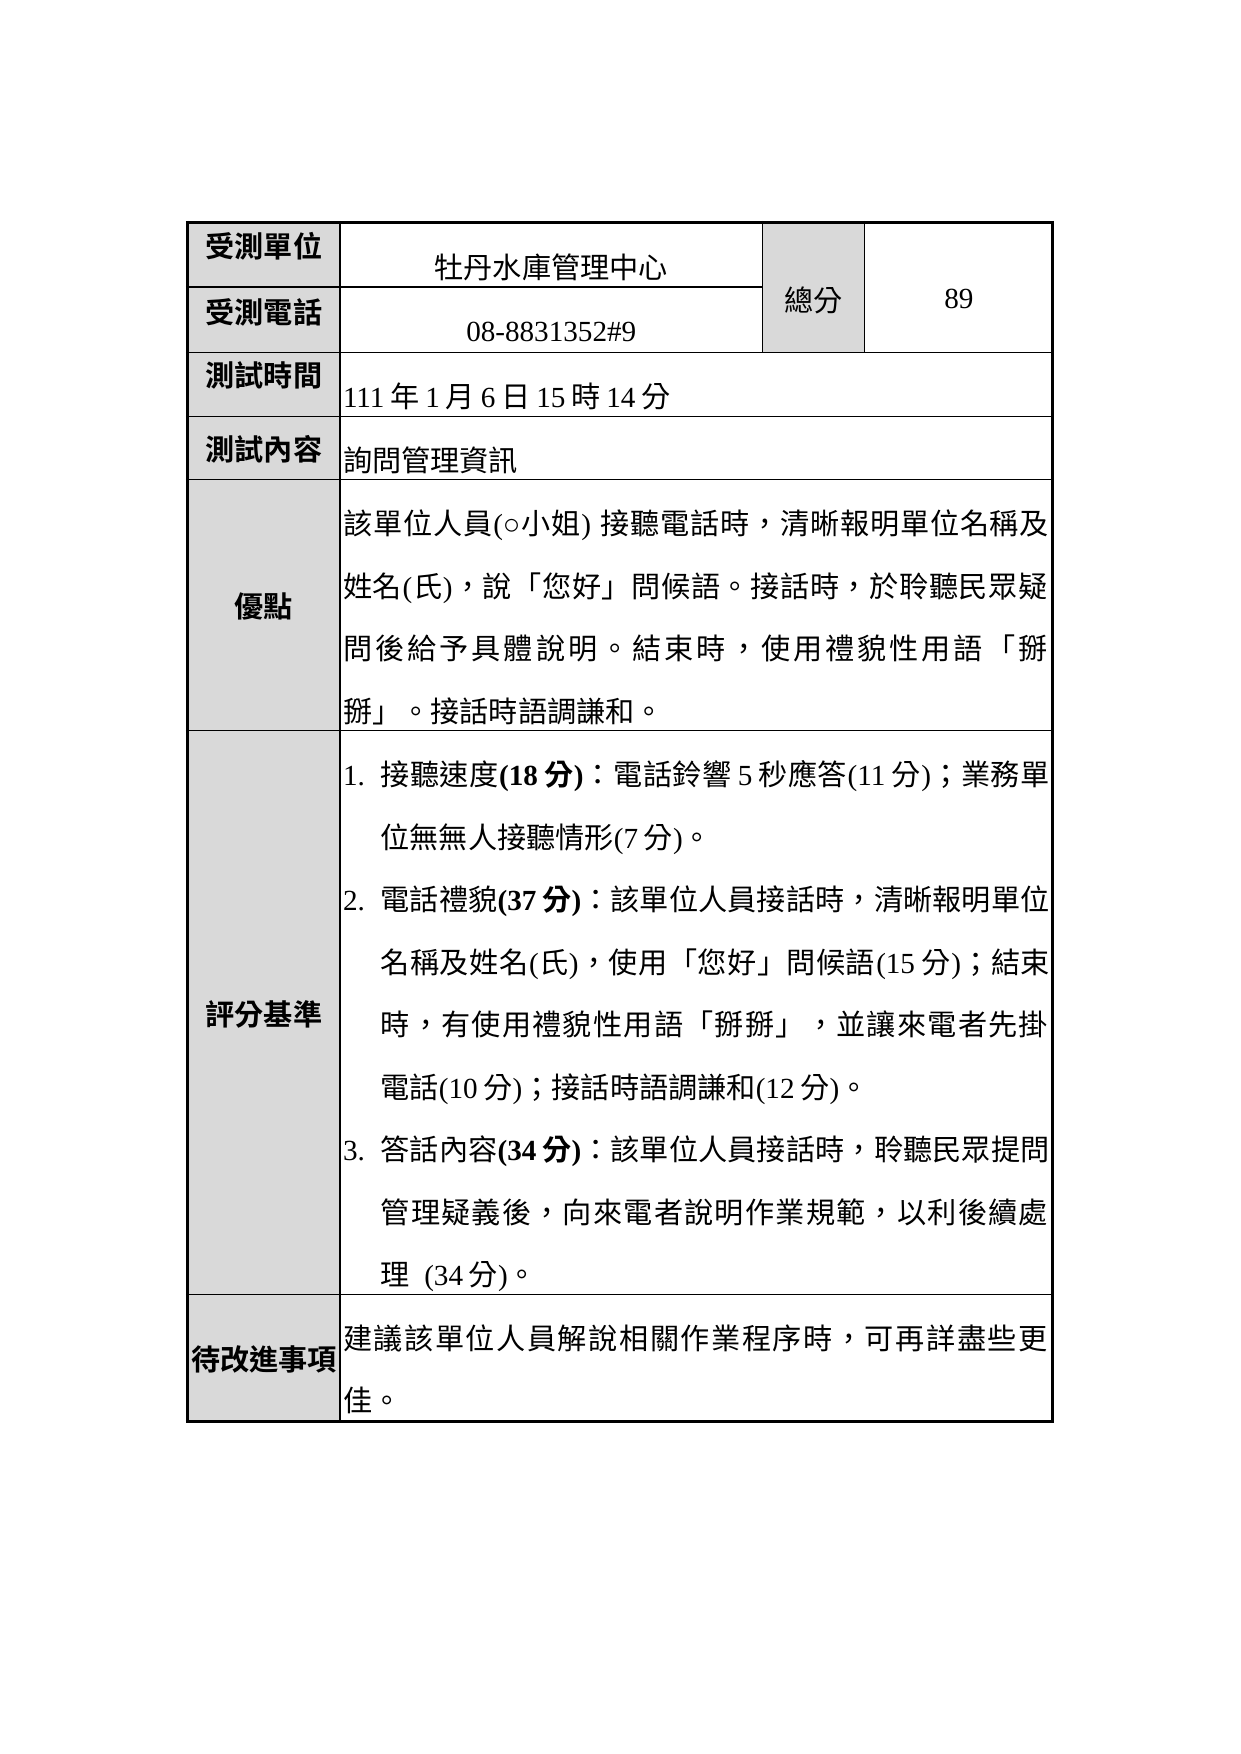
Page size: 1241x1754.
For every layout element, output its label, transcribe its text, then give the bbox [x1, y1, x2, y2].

table_cell 受測電話 [189, 288, 339, 352]
table_cell 08-8831352#9 [341, 288, 762, 352]
table_cell 建議該單位人員解說相關作業程序時，可再詳盡些更佳。 [341, 1295, 1051, 1420]
table_header 89 [865, 224, 1051, 352]
table_cell 詢問管理資訊 [341, 417, 1051, 479]
table_cell 該單位人員(○小姐) 接聽電話時，清晰報明單位名稱及姓名(氏)，說「您好」問候語。接話時，於聆聽民眾疑問後給予具體說明。結束時，使用禮貌性用語「掰掰」。接話時語調謙和。 [341, 480, 1051, 730]
table_header 總分 [763, 224, 864, 352]
table_cell 測試內容 [189, 417, 339, 479]
table_cell 111年1月6日15時14分 [341, 353, 1051, 416]
table_cell 測試時間 [189, 353, 339, 416]
table_cell 接聽速度(18分)：電話鈴響5秒應答(11分)；業務單位無無人接聽情形(7分)。 電話禮貌(37分)：該單位人員接話時，清晰報明單位名稱及姓名(氏)，使用「您好」問候語(15分)；結束時，有使用禮貌性用語「掰掰」，並讓來電者先掛電話(10分)；接話時語調謙和(12分)。 答話內容(34分)：該單位人員接話時，聆聽民眾提問管理疑義後，向來電者說明作業規範，以利後續處理 (34分)。 [341, 731, 1051, 1294]
table_cell 優點 [189, 480, 339, 730]
table_cell 評分基準 [189, 731, 339, 1294]
table_header 受測單位 [189, 224, 339, 286]
table_header 牡丹水庫管理中心 [341, 224, 762, 286]
table_cell 待改進事項 [189, 1295, 339, 1420]
